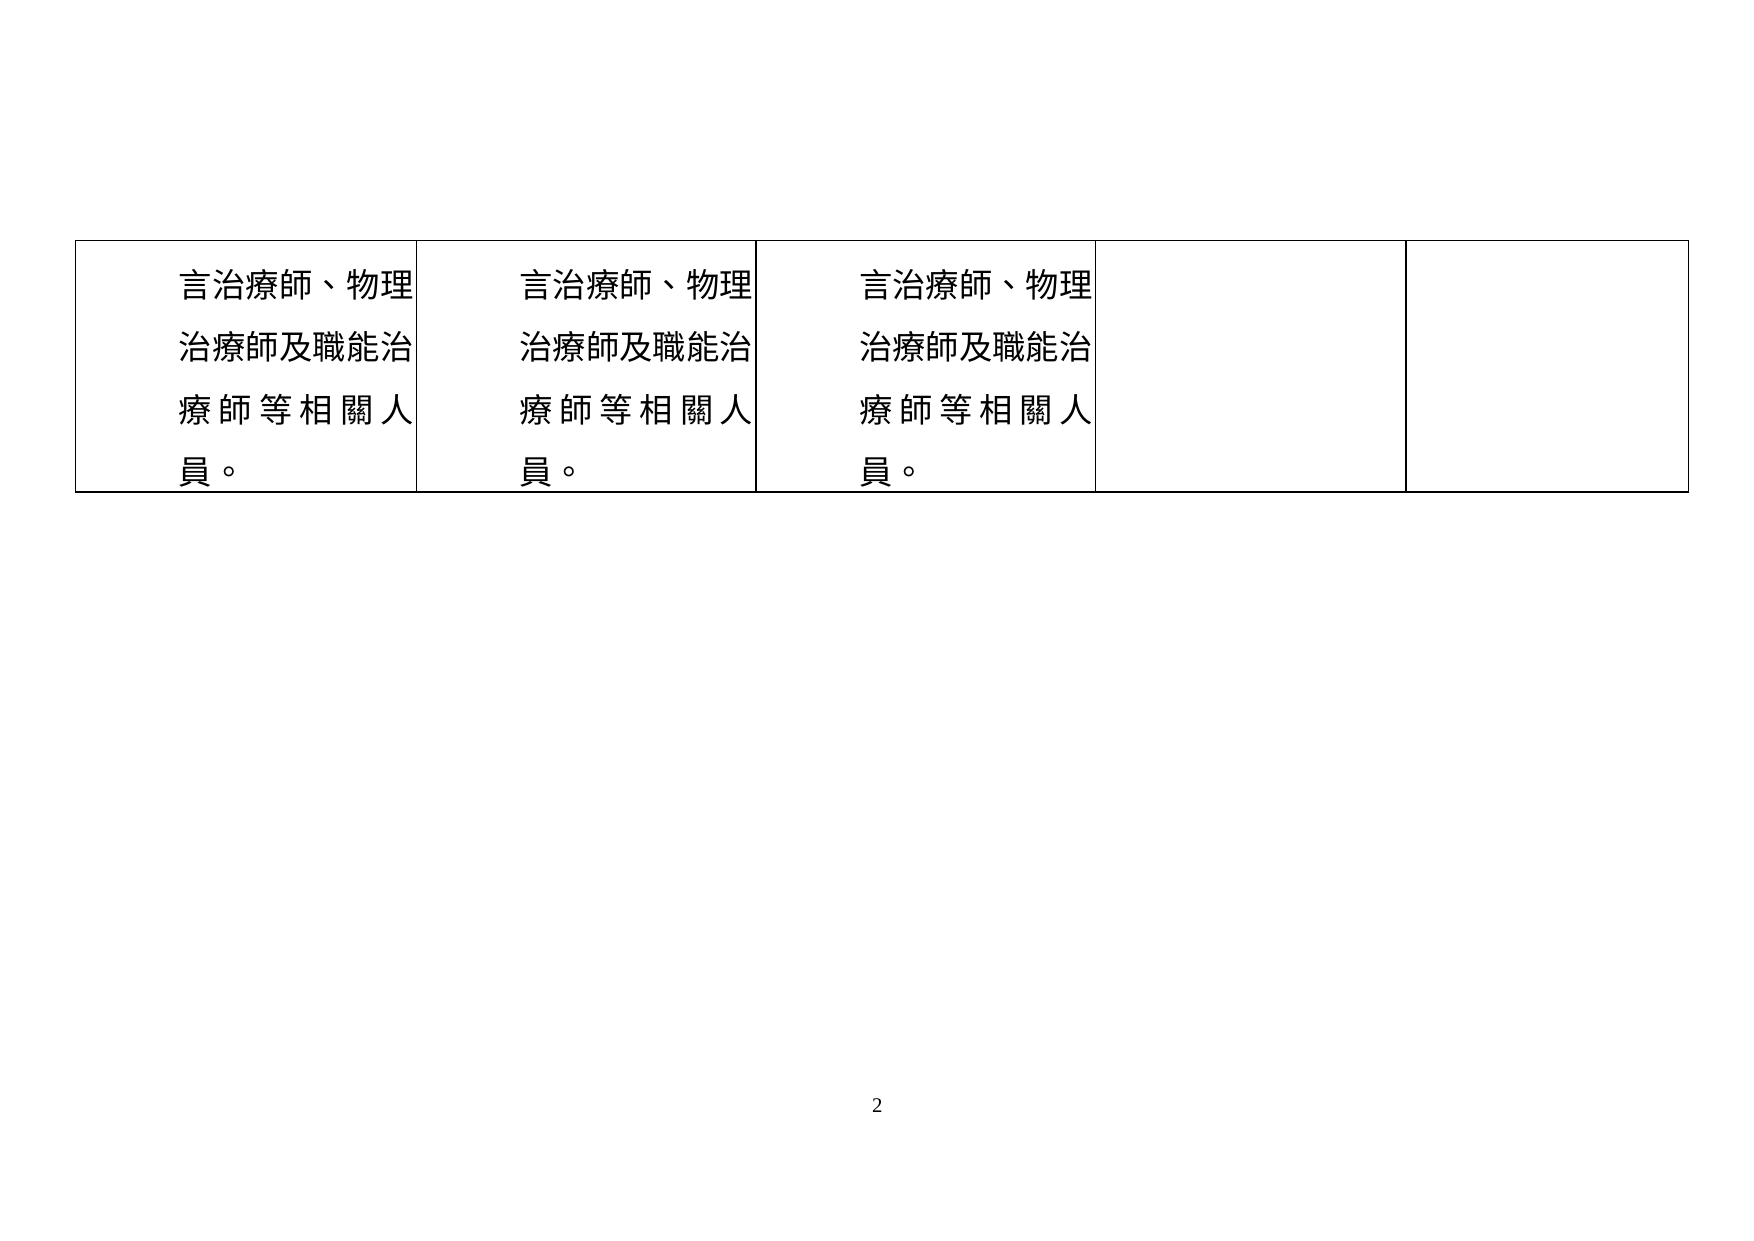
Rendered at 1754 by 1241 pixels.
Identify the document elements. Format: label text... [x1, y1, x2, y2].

table_cell 言治療師、物理治療師及職能治療師等相關人員。 [417, 241, 755, 491]
table_cell [1407, 241, 1688, 491]
table_cell 言治療師、物理治療師及職能治療師等相關人員。 [757, 241, 1095, 491]
table_cell [1096, 241, 1405, 491]
table_cell 言治療師、物理治療師及職能治療師等相關人員。 [76, 241, 416, 491]
